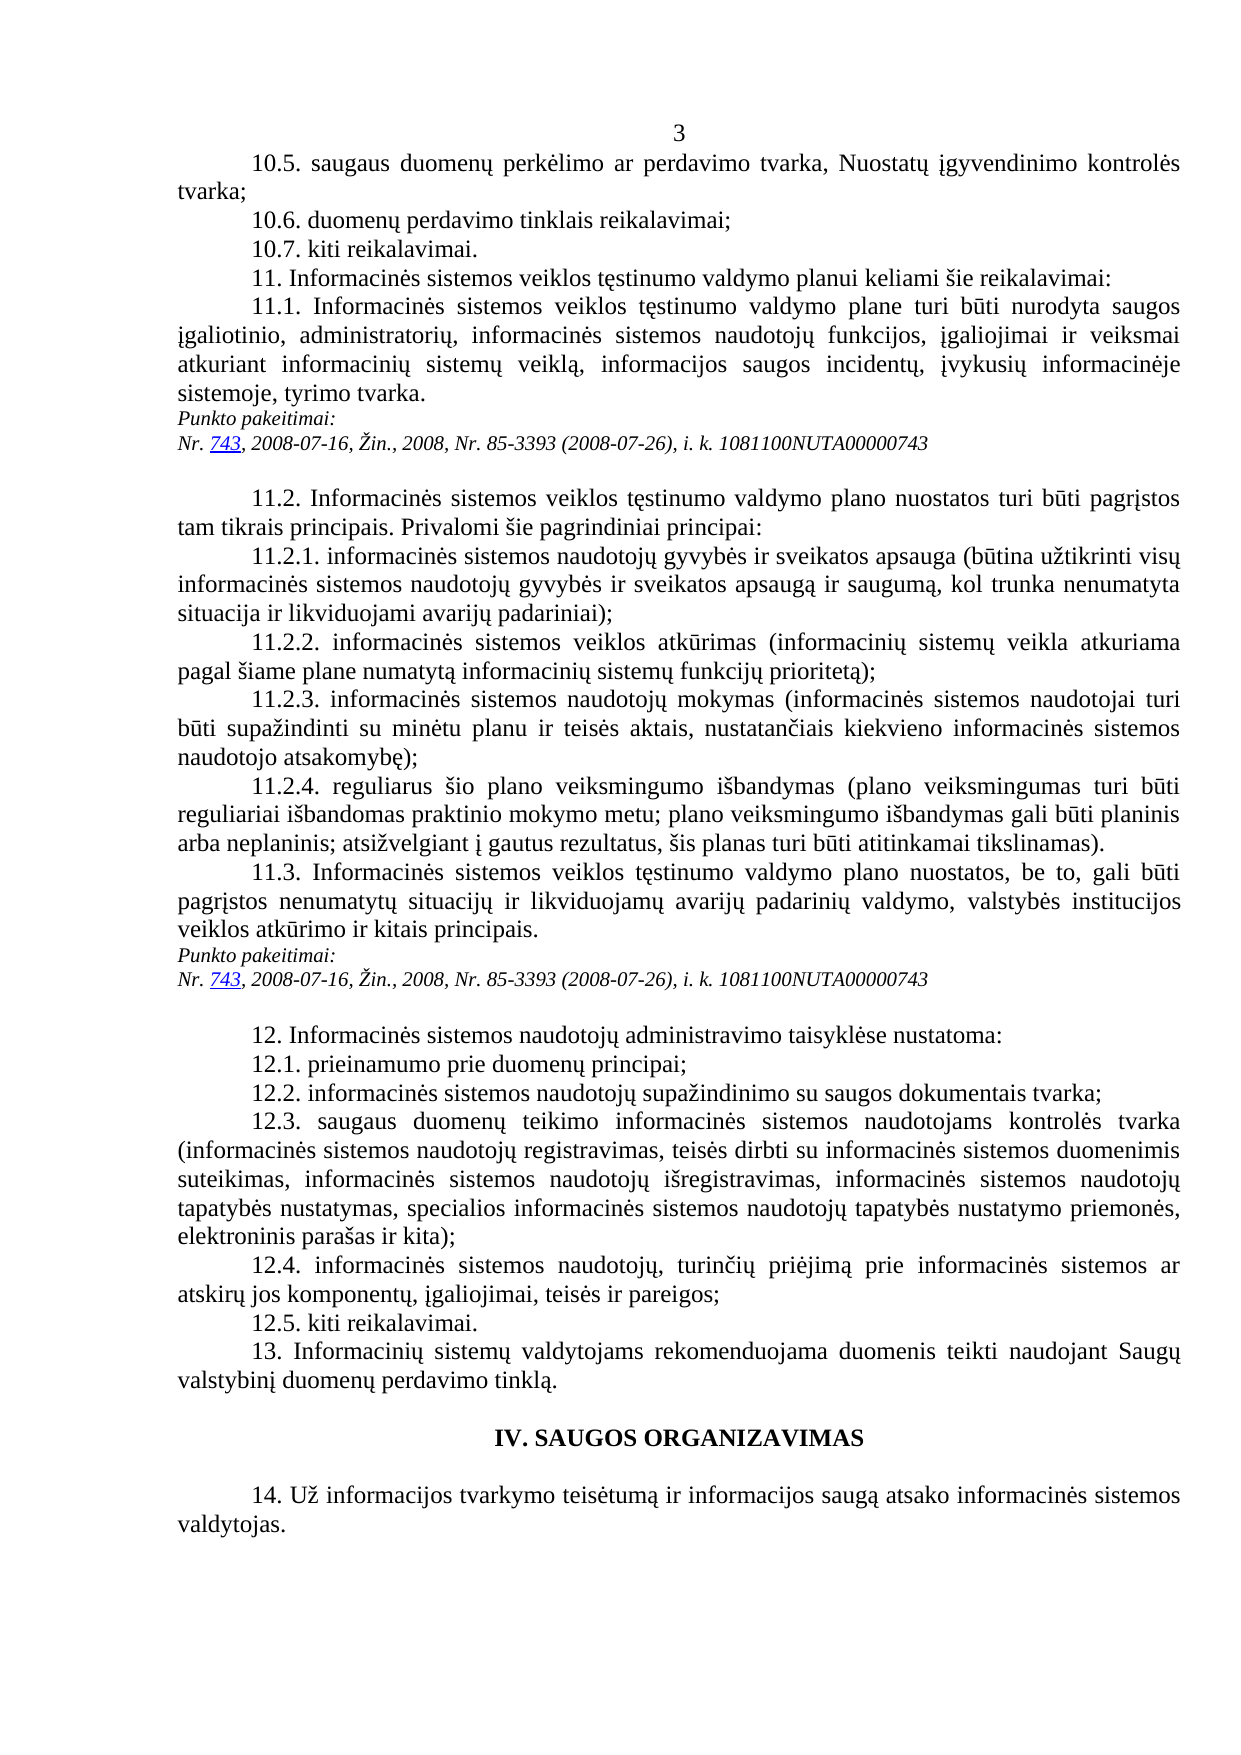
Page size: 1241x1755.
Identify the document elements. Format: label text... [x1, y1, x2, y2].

text 10.5. saugaus duomenų perkėlimo ar perdavimo tvarka, Nuostatų įgyvendinimo kontrolės tvarka; [177, 148, 1181, 205]
text 11. Informacinės sistemos veiklos tęstinumo valdymo planui keliami šie reikalavimai: [177, 263, 1181, 291]
text Punkto pakeitimai: [177, 406, 1181, 430]
text 11.1. Informacinės sistemos veiklos tęstinumo valdymo plane turi būti nurodyta saugos įgaliotinio, administratorių, informacinės sistemos naudotojų funkcijos, įgaliojimai ir veiksmai atkuriant informacinių sistemų veiklą, informacijos saugos incidentų, įvykusių informacinėje sistemoje, tyrimo tvarka. [177, 291, 1181, 406]
text 12. Informacinės sistemos naudotojų administravimo taisyklėse nustatoma: [177, 1020, 1181, 1049]
text 14. Už informacijos tvarkymo teisėtumą ir informacijos saugą atsako informacinės sistemos valdytojas. [177, 1480, 1181, 1538]
text 12.2. informacinės sistemos naudotojų supažindinimo su saugos dokumentais tvarka; [177, 1078, 1181, 1106]
text Nr. 743, 2008-07-16, Žin., 2008, Nr. 85-3393 (2008-07-26), i. k. 1081100NUTA00000743 [177, 430, 1181, 454]
text 12.5. kiti reikalavimai. [177, 1308, 1181, 1336]
text 11.3. Informacinės sistemos veiklos tęstinumo valdymo plano nuostatos, be to, gali būti pagrįstos nenumatytų situacijų ir likviduojamų avarijų padarinių valdymo, valstybės institucijos veiklos atkūrimo ir kitais principais. [177, 857, 1181, 943]
text 13. Informacinių sistemų valdytojams rekomenduojama duomenis teikti naudojant Saugų valstybinį duomenų perdavimo tinklą. [177, 1336, 1181, 1394]
text 11.2.3. informacinės sistemos naudotojų mokymas (informacinės sistemos naudotojai turi būti supažindinti su minėtu planu ir teisės aktais, nustatančiais kiekvieno informacinės sistemos naudotojo atsakomybę); [177, 684, 1181, 771]
text 12.4. informacinės sistemos naudotojų, turinčių priėjimą prie informacinės sistemos ar atskirų jos komponentų, įgaliojimai, teisės ir pareigos; [177, 1250, 1181, 1308]
text 11.2.1. informacinės sistemos naudotojų gyvybės ir sveikatos apsauga (būtina užtikrinti visų informacinės sistemos naudotojų gyvybės ir sveikatos apsaugą ir saugumą, kol trunka nenumatyta situacija ir likviduojami avarijų padariniai); [177, 541, 1181, 627]
text 10.7. kiti reikalavimai. [177, 234, 1181, 263]
text Punkto pakeitimai: [177, 943, 1181, 967]
text 11.2. Informacinės sistemos veiklos tęstinumo valdymo plano nuostatos turi būti pagrįstos tam tikrais principais. Privalomi šie pagrindiniai principai: [177, 483, 1181, 541]
text 12.1. prieinamumo prie duomenų principai; [177, 1049, 1181, 1078]
text 11.2.2. informacinės sistemos veiklos atkūrimas (informacinių sistemų veikla atkuriama pagal šiame plane numatytą informacinių sistemų funkcijų prioritetą); [177, 627, 1181, 684]
text 10.6. duomenų perdavimo tinklais reikalavimai; [177, 205, 1181, 234]
text 11.2.4. reguliarus šio plano veiksmingumo išbandymas (plano veiksmingumas turi būti reguliariai išbandomas praktinio mokymo metu; plano veiksmingumo išbandymas gali būti planinis arba neplaninis; atsižvelgiant į gautus rezultatus, šis planas turi būti atitinkamai tikslinamas). [177, 771, 1181, 857]
text Nr. 743, 2008-07-16, Žin., 2008, Nr. 85-3393 (2008-07-26), i. k. 1081100NUTA00000743 [177, 967, 1181, 991]
text IV. Saugos organizavimas [177, 1423, 1181, 1451]
text 12.3. saugaus duomenų teikimo informacinės sistemos naudotojams kontrolės tvarka (informacinės sistemos naudotojų registravimas, teisės dirbti su informacinės sistemos duomenimis suteikimas, informacinės sistemos naudotojų išregistravimas, informacinės sistemos naudotojų tapatybės nustatymas, specialios informacinės sistemos naudotojų tapatybės nustatymo priemonės, elektroninis parašas ir kita); [177, 1106, 1181, 1250]
